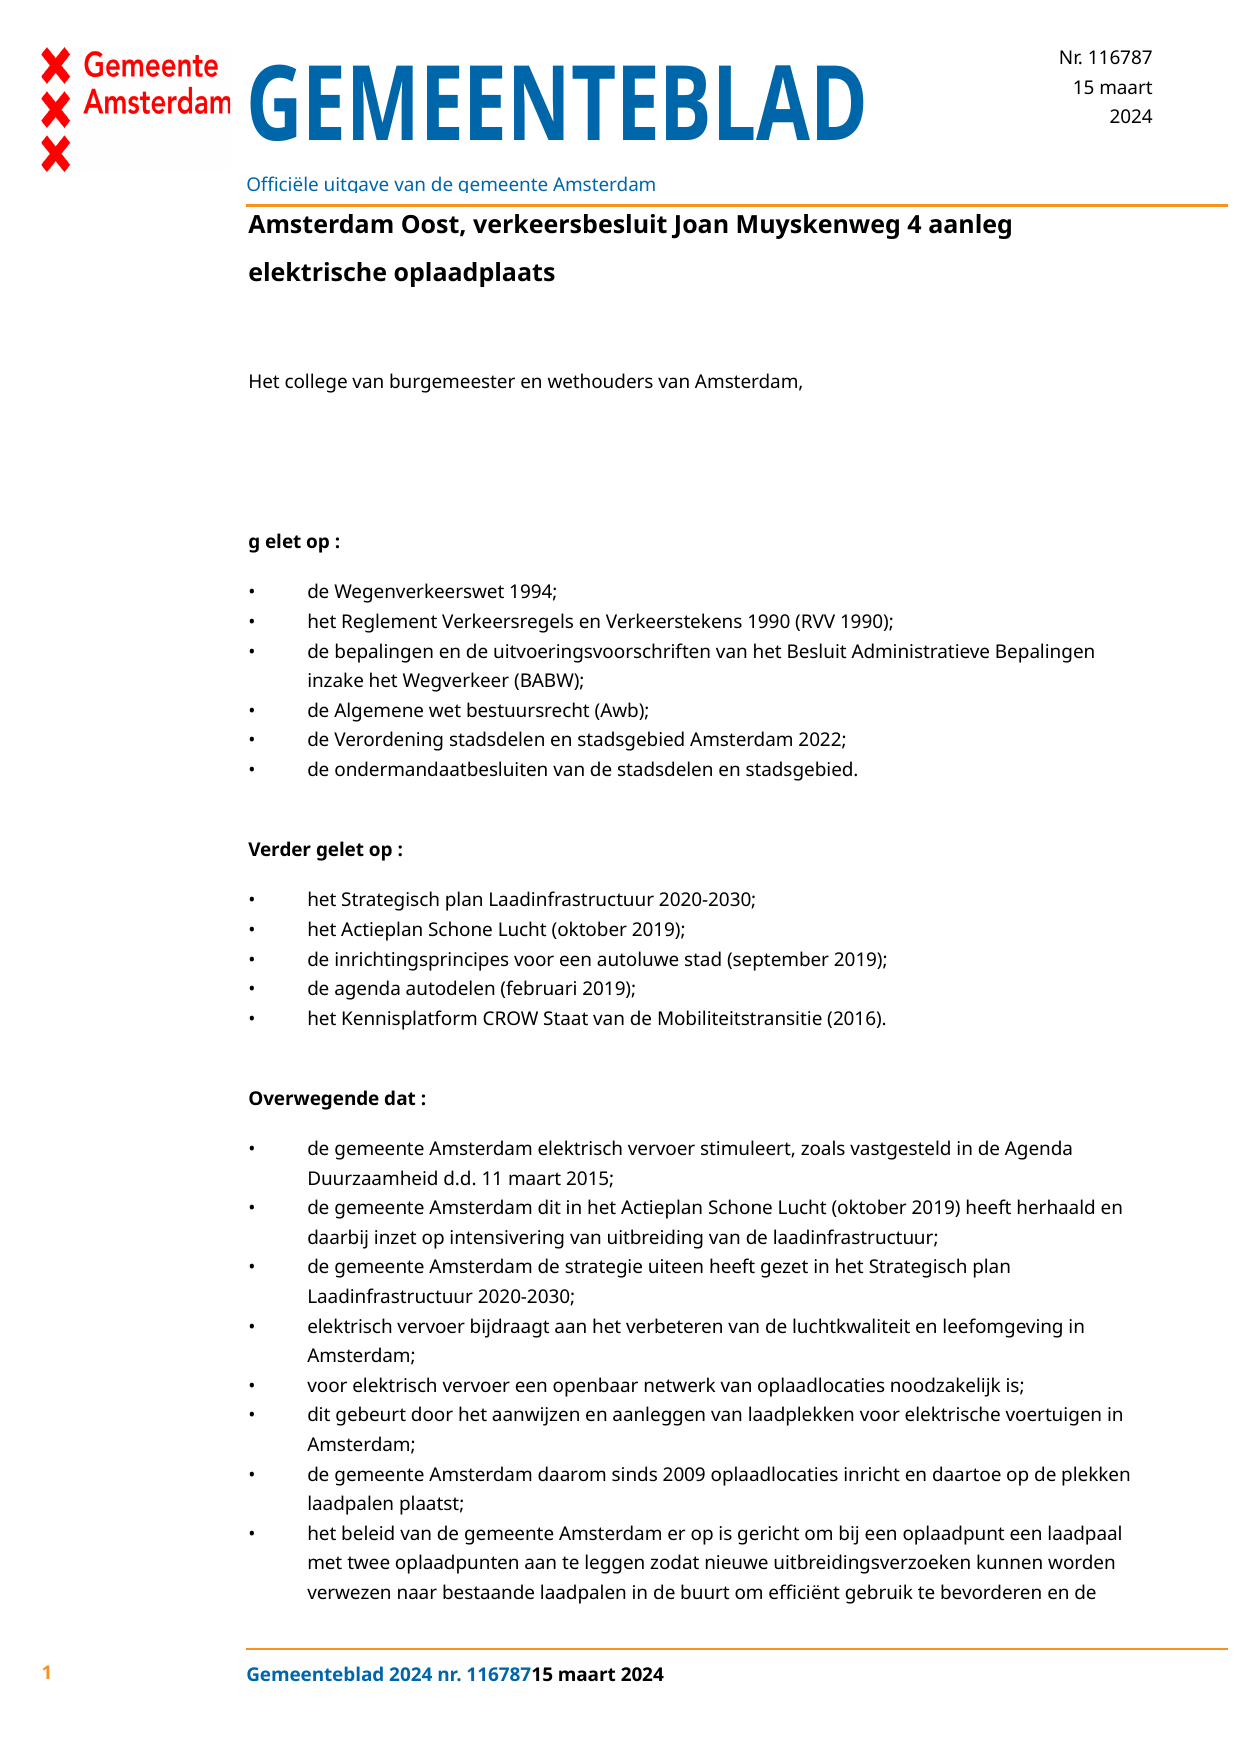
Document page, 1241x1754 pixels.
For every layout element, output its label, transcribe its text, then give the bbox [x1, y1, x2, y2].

text g elet op : [248, 528, 1152, 554]
list de gemeente Amsterdam dit in het Actieplan Schone Lucht (oktober 2019) heeft herhaald en daarbij inzet op intensivering van uitbreiding van de laadinfrastructuur; [248, 1194, 1152, 1250]
list de gemeente Amsterdam elektrisch vervoer stimuleert, zoals vastgesteld in de Agenda Duurzaamheid d.d. 11 maart 2015; [248, 1135, 1152, 1191]
text Overwegende dat : [248, 1085, 1152, 1111]
list de agenda autodelen (februari 2019); [248, 975, 1152, 1001]
list dit gebeurt door het aanwijzen en aanleggen van laadplekken voor elektrische voertuigen in Amsterdam; [248, 1402, 1152, 1457]
list de gemeente Amsterdam daarom sinds 2009 oplaadlocaties inricht en daartoe op de plekken laadpalen plaatst; [248, 1461, 1152, 1516]
text Amsterdam Oost, verkeersbesluit Joan Muyskenweg 4 aanleg elektrische oplaadplaats [248, 207, 1152, 288]
text Verder gelet op : [248, 836, 1152, 862]
list het Actieplan Schone Lucht (oktober 2019); [248, 916, 1152, 942]
text Het college van burgemeester en wethouders van Amsterdam, [248, 368, 1152, 394]
list de Algemene wet bestuursrecht (Awb); [248, 697, 1152, 723]
list het Strategisch plan Laadinfrastructuur 2020-2030; [248, 887, 1152, 912]
list het Reglement Verkeersregels en Verkeerstekens 1990 (RVV 1990); [248, 608, 1152, 634]
list de bepalingen en de uitvoeringsvoorschriften van het Besluit Administratieve Bepalingen inzake het Wegverkeer (BABW); [248, 638, 1152, 693]
list de Wegenverkeerswet 1994; [248, 579, 1152, 604]
list het Kennisplatform CROW Staat van de Mobiliteitstransitie (2016). [248, 1005, 1152, 1031]
list voor elektrisch vervoer een openbaar netwerk van oplaadlocaties noodzakelijk is; [248, 1372, 1152, 1398]
list de inrichtingsprincipes voor een autoluwe stad (september 2019); [248, 946, 1152, 971]
list de ondermandaatbesluiten van de stadsdelen en stadsgebied. [248, 756, 1152, 782]
list de Verordening stadsdelen en stadsgebied Amsterdam 2022; [248, 727, 1152, 752]
list de gemeente Amsterdam de strategie uiteen heeft gezet in het Strategisch plan Laadinfrastructuur 2020-2030; [248, 1254, 1152, 1309]
list het beleid van de gemeente Amsterdam er op is gericht om bij een oplaadpunt een laadpaal met twee oplaadpunten aan te leggen zodat nieuwe uitbreidingsverzoeken kunnen worden verwezen naar bestaande laadpalen in de buurt om efficiënt gebruik te bevorderen en de [248, 1520, 1152, 1605]
picture [41, 47, 231, 172]
list elektrisch vervoer bijdraagt aan het verbeteren van de luchtkwaliteit en leefomgeving in Amsterdam; [248, 1313, 1152, 1368]
